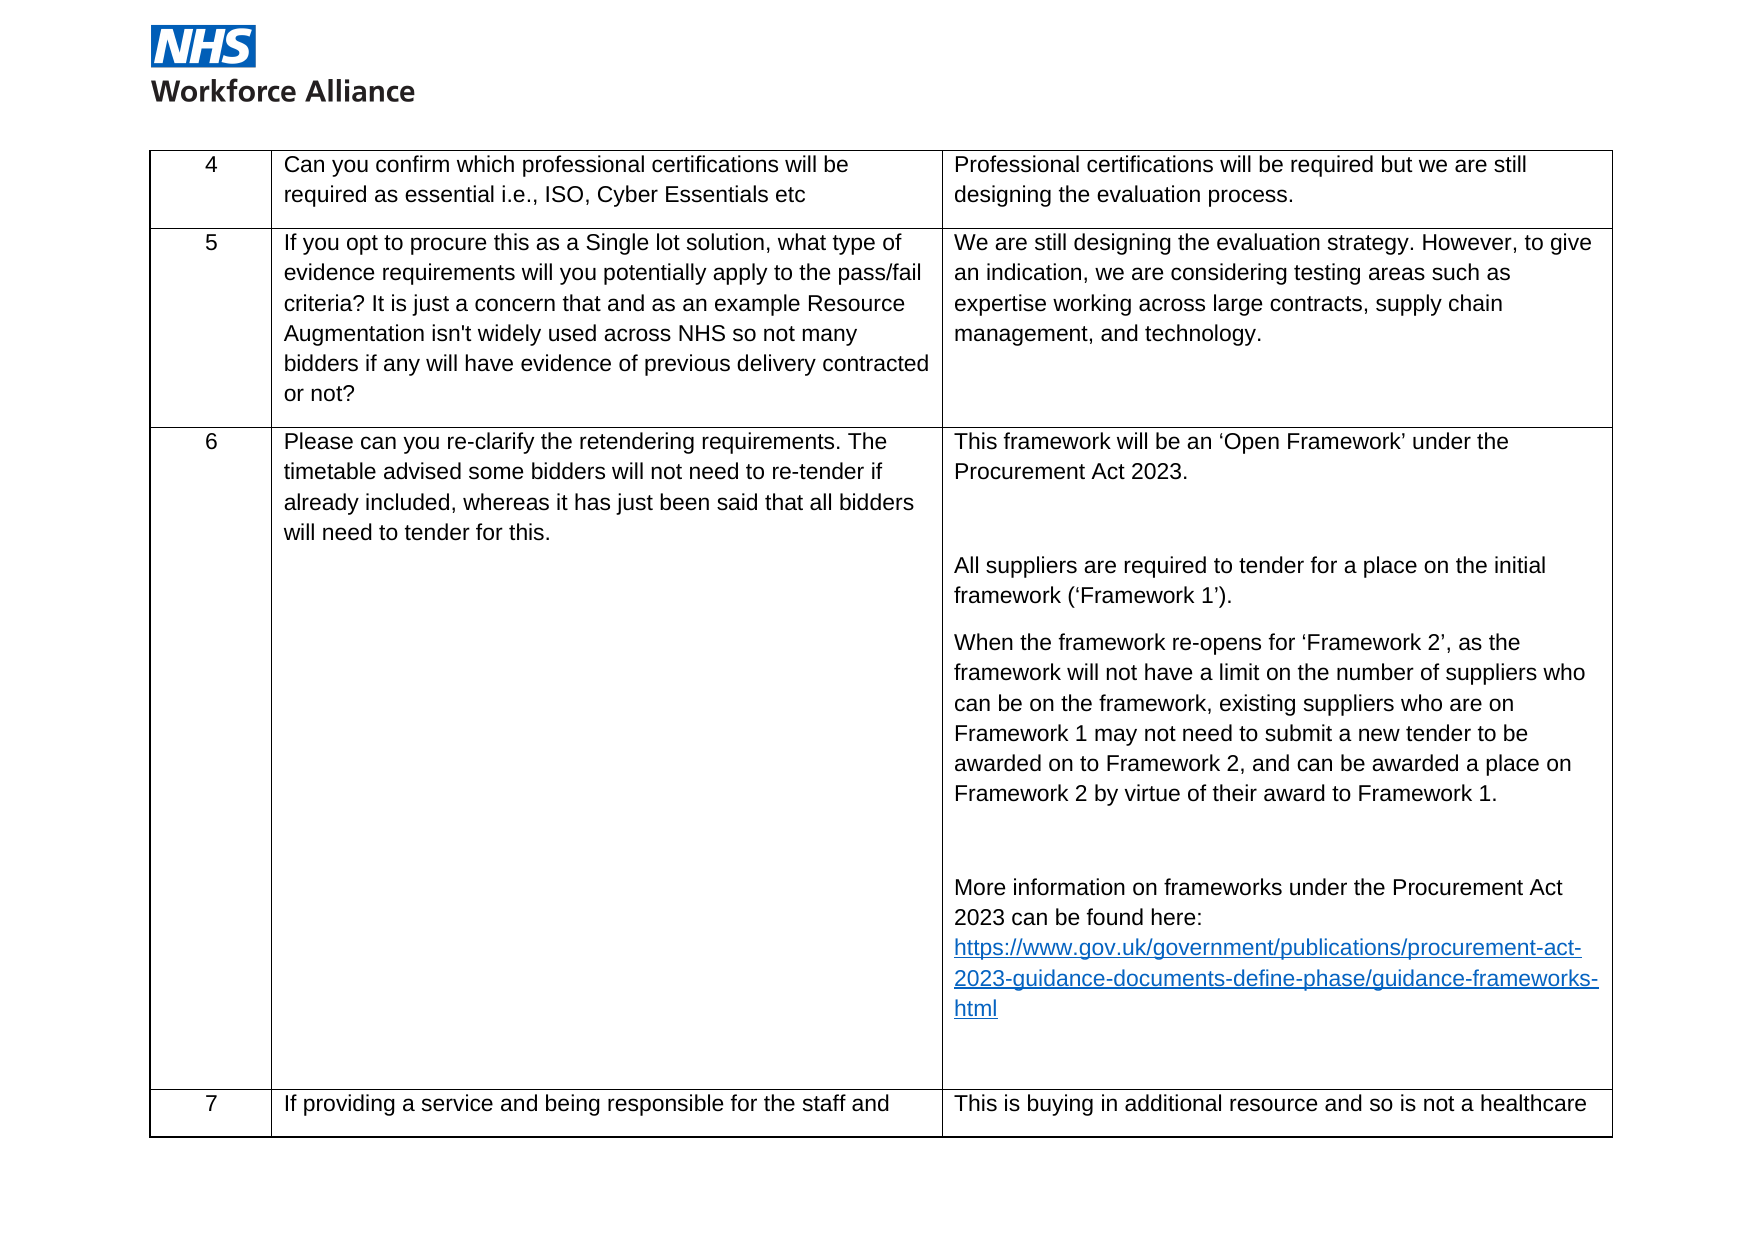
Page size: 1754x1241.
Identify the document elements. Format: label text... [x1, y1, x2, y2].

table_cell 5 [151, 229, 271, 427]
table_cell 6 [151, 428, 271, 1088]
table_cell Please can you re-clarify the retendering requirements. The timetable advised some bidders will not need to re-tender if already included, whereas it has just been said that all bidders will need to tender for this. [272, 428, 942, 1088]
table_cell If providing a service and being responsible for the staff and [272, 1090, 942, 1136]
table_cell This is buying in additional resource and so is not a healthcare [943, 1090, 1612, 1136]
table_cell 4 [151, 151, 271, 228]
table_cell This framework will be an ‘Open Framework’ under the Procurement Act 2023. All suppliers are required to tender for a place on the initial framework (‘Framework 1’). When the framework re-opens for ‘Framework 2’, as the framework will not have a limit on the number of suppliers who can be on the framework, existing suppliers who are on Framework 1 may not need to submit a new tender to be awarded on to Framework 2, and can be awarded a place on Framework 2 by virtue of their award to Framework 1. More information on frameworks under the Procurement Act 2023 can be found here: https://www.gov.uk/government/publications/procurement-act-2023-guidance-documents-define-phase/guidance-frameworks-html [943, 428, 1612, 1088]
table_cell Can you confirm which professional certifications will be required as essential i.e., ISO, Cyber Essentials etc [272, 151, 942, 228]
table_cell Professional certifications will be required but we are still designing the evaluation process. [943, 151, 1612, 228]
table_cell We are still designing the evaluation strategy. However, to give an indication, we are considering testing areas such as expertise working across large contracts, supply chain management, and technology. [943, 229, 1612, 427]
table_cell If you opt to procure this as a Single lot solution, what type of evidence requirements will you potentially apply to the pass/fail criteria? It is just a concern that and as an example Resource Augmentation isn't widely used across NHS so not many bidders if any will have evidence of previous delivery contracted or not? [272, 229, 942, 427]
table_cell 7 [151, 1090, 271, 1136]
